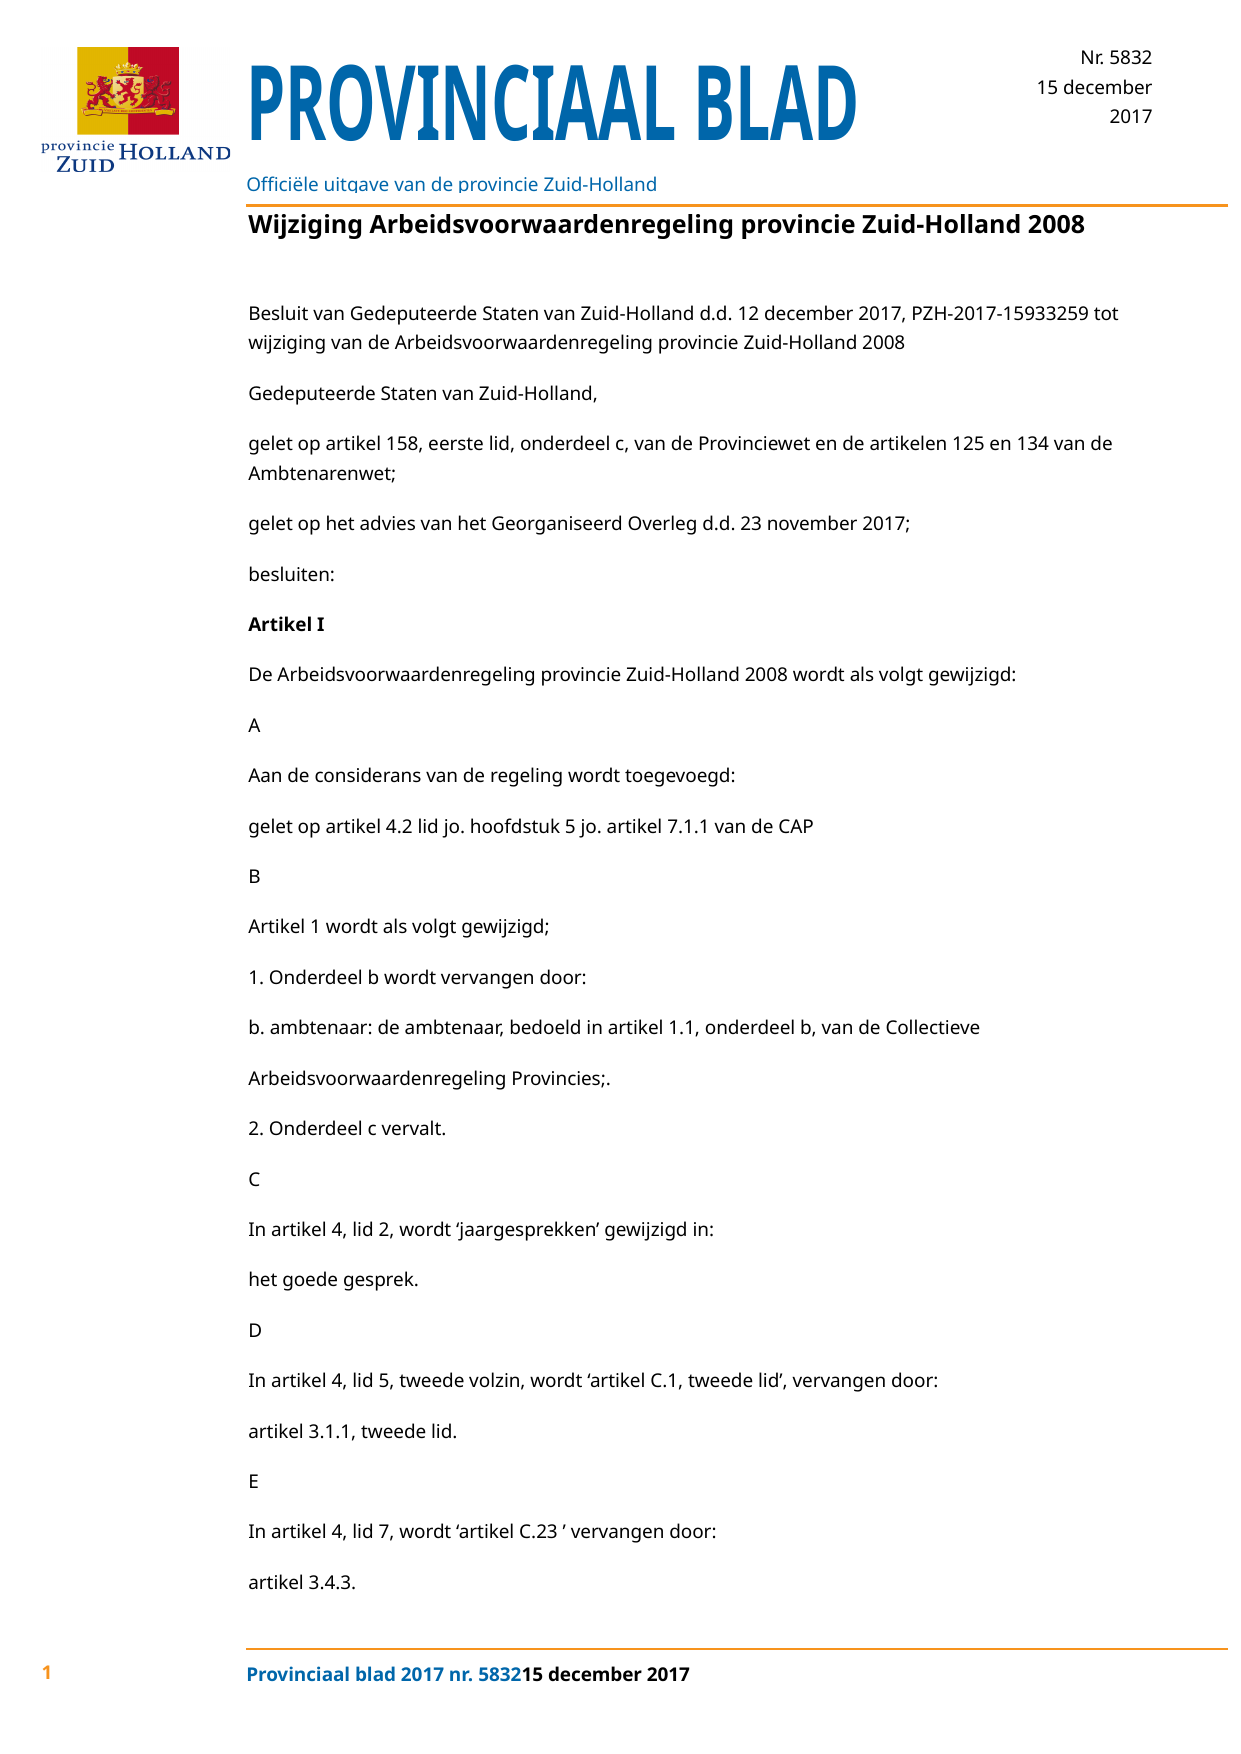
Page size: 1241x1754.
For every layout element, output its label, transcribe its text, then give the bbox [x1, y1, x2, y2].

text B [248, 863, 1152, 889]
text In artikel 4, lid 7, wordt ‘artikel C.23 ’ vervangen door: [248, 1519, 1152, 1544]
text Aan de considerans van de regeling wordt toegevoegd: [248, 762, 1152, 788]
text C [248, 1166, 1152, 1191]
text Arbeidsvoorwaardenregeling Provincies;. [248, 1065, 1152, 1091]
text 2. Onderdeel c vervalt. [248, 1115, 1152, 1141]
text gelet op het advies van het Georganiseerd Overleg d.d. 23 november 2017; [248, 510, 1152, 536]
text Artikel I [248, 611, 1152, 637]
text artikel 3.1.1, tweede lid. [248, 1418, 1152, 1443]
text Artikel 1 wordt als volgt gewijzigd; [248, 914, 1152, 939]
text besluiten: [248, 561, 1152, 586]
text D [248, 1317, 1152, 1343]
text b. ambtenaar: de ambtenaar, bedoeld in artikel 1.1, onderdeel b, van de Collectieve [248, 1014, 1152, 1040]
text In artikel 4, lid 2, wordt ‘jaargesprekken’ gewijzigd in: [248, 1216, 1152, 1242]
text De Arbeidsvoorwaardenregeling provincie Zuid-Holland 2008 wordt als volgt gewijzigd: [248, 662, 1152, 687]
text In artikel 4, lid 5, tweede volzin, wordt ‘artikel C.1, tweede lid’, vervangen door: [248, 1367, 1152, 1393]
text Besluit van Gedeputeerde Staten van Zuid-Holland d.d. 12 december 2017, PZH-2017-15933259 tot wijziging van de Arbeidsvoorwaardenregeling provincie Zuid-Holland 2008 [248, 300, 1152, 355]
text Gedeputeerde Staten van Zuid-Holland, [248, 380, 1152, 406]
text E [248, 1468, 1152, 1494]
picture [41, 47, 231, 172]
text Wijziging Arbeidsvoorwaardenregeling provincie Zuid-Holland 2008 [248, 207, 1152, 241]
text het goede gesprek. [248, 1267, 1152, 1292]
text gelet op artikel 158, eerste lid, onderdeel c, van de Provinciewet en de artikelen 125 en 134 van de Ambtenarenwet; [248, 430, 1152, 486]
text 1. Onderdeel b wordt vervangen door: [248, 964, 1152, 990]
text A [248, 712, 1152, 738]
text gelet op artikel 4.2 lid jo. hoofdstuk 5 jo. artikel 7.1.1 van de CAP [248, 813, 1152, 838]
text artikel 3.4.3. [248, 1569, 1152, 1595]
